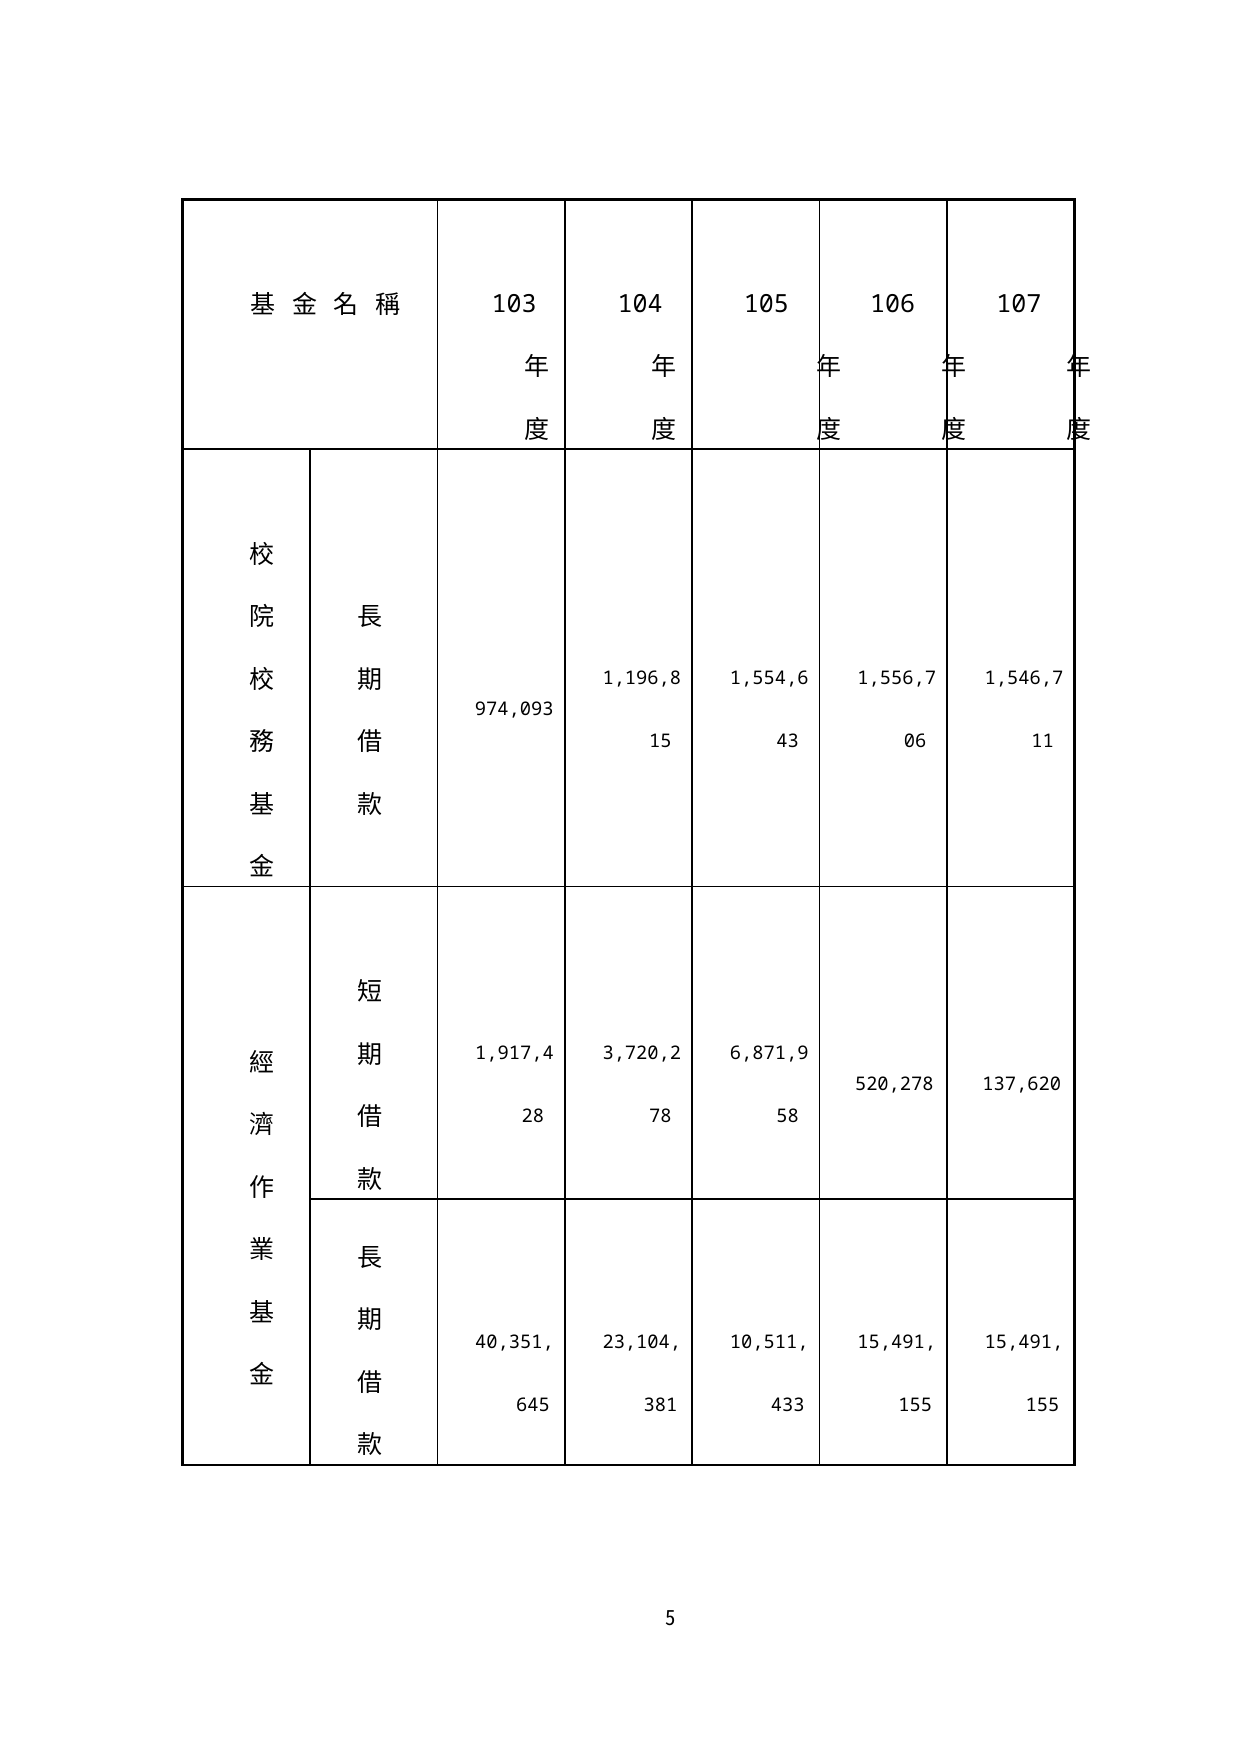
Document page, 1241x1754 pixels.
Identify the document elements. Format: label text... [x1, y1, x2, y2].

table_cell 137,620 [948, 887, 1073, 1198]
table_cell 1,917,428 [438, 887, 564, 1198]
table_header 103年度 [438, 201, 564, 448]
table_cell 40,351,645 [438, 1200, 564, 1464]
table_header 104年度 [566, 201, 691, 448]
table_cell 1,556,706 [820, 450, 946, 886]
table_cell 15,491,155 [948, 1200, 1073, 1464]
table_cell 23,104,381 [566, 1200, 691, 1464]
table_header 107年度 [948, 201, 1073, 448]
table_cell 1,554,643 [693, 450, 819, 886]
table_cell 短期借款 [311, 887, 437, 1198]
table_cell 10,511,433 [693, 1200, 819, 1464]
table_header 106年度 [820, 201, 946, 448]
table_cell 校院校務基金 [184, 450, 309, 886]
table_cell 15,491,155 [820, 1200, 946, 1464]
table_cell 6,871,958 [693, 887, 819, 1198]
table_cell 經濟作業基金 [184, 887, 309, 1464]
table_cell 520,278 [820, 887, 946, 1198]
table_cell 1,546,711 [948, 450, 1073, 886]
table_cell 長期借款 [311, 450, 437, 886]
table_header 105年度 [693, 201, 819, 448]
table_cell 長期借款 [311, 1200, 437, 1464]
table_cell 1,196,815 [566, 450, 691, 886]
table_cell 974,093 [438, 450, 564, 886]
table_header 基金名稱 [184, 201, 437, 448]
table_cell 3,720,278 [566, 887, 691, 1198]
